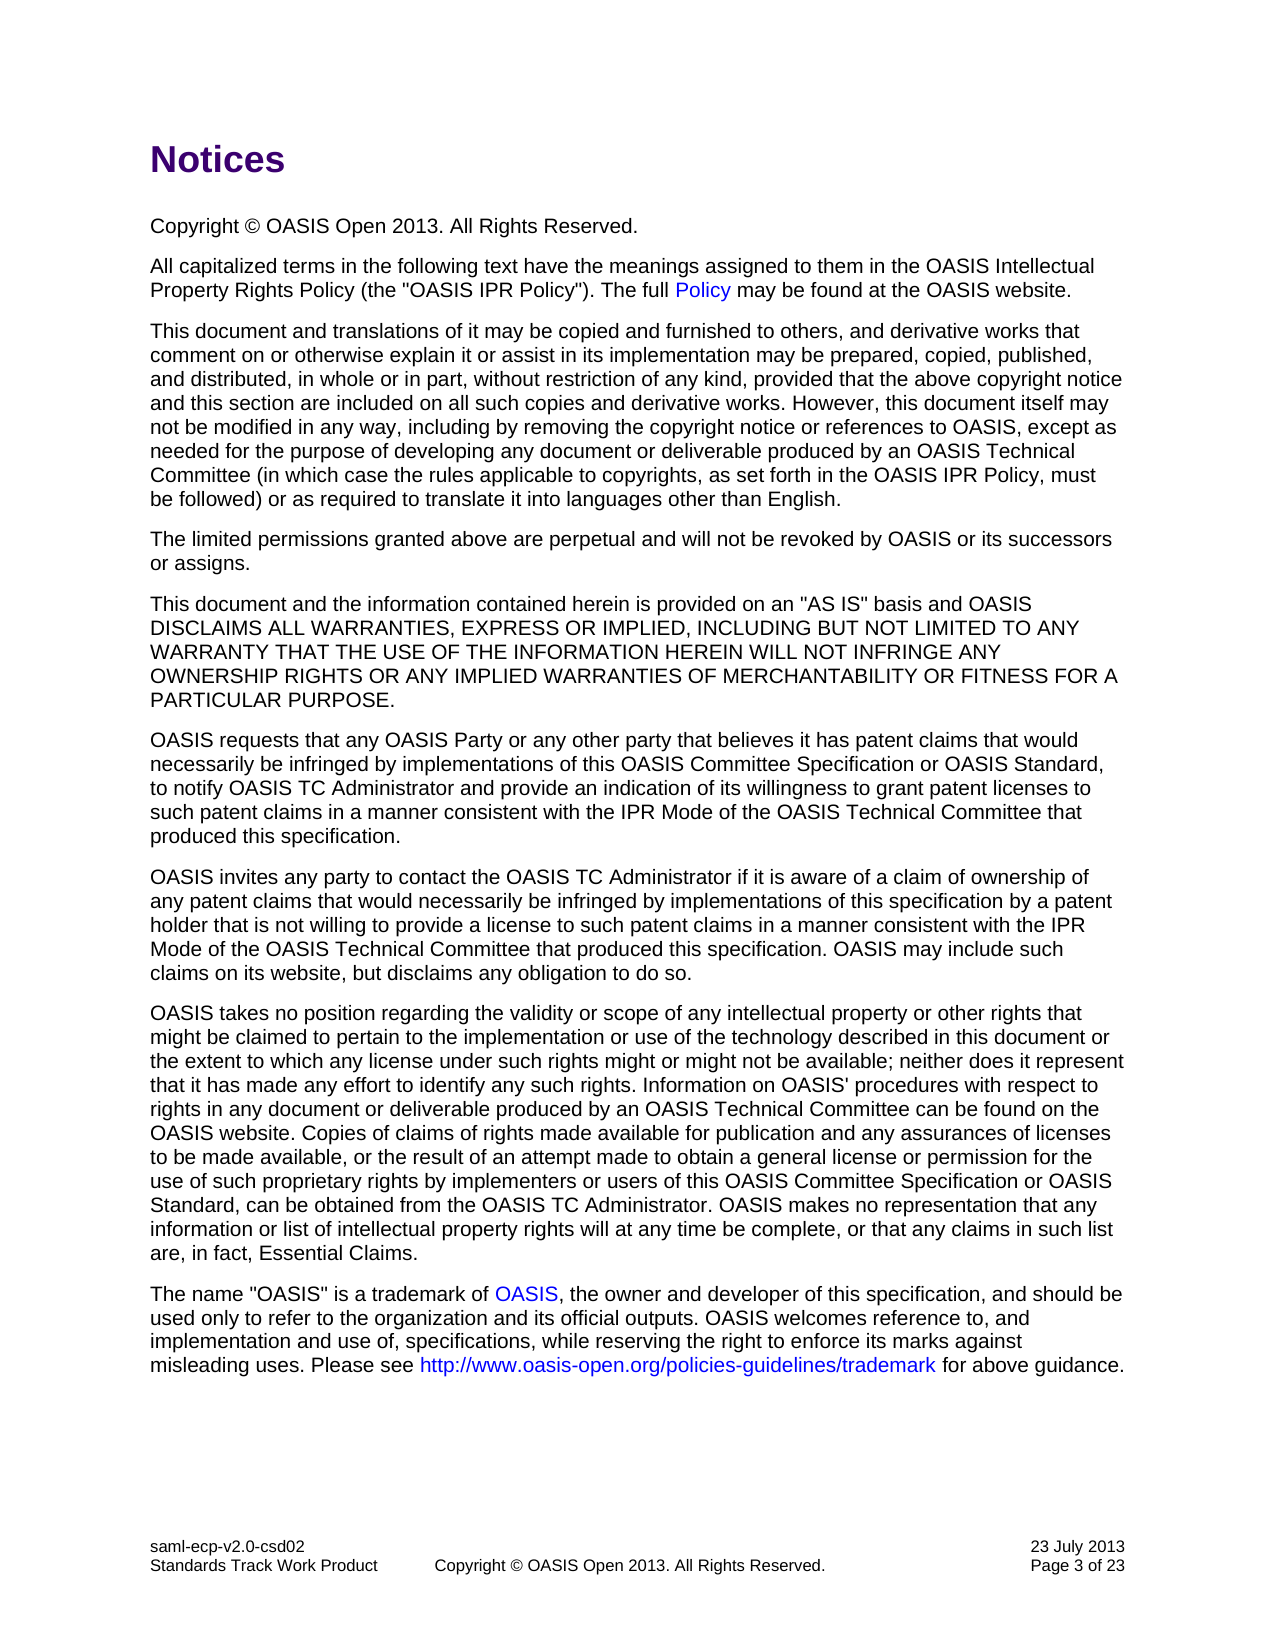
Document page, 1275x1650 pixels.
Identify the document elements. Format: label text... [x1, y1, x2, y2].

text OASIS takes no position regarding the validity or scope of any intellectual property or other rights that might be claimed to pertain to the implementation or use of the technology described in this document or the extent to which any license under such rights might or might not be available; neither does it represent that it has made any effort to identify any such rights. Information on OASIS' procedures with respect to rights in any document or deliverable produced by an OASIS Technical Committee can be found on the OASIS website. Copies of claims of rights made available for publication and any assurances of licenses to be made available, or the result of an attempt made to obtain a general license or permission for the use of such proprietary rights by implementers or users of this OASIS Committee Specification or OASIS Standard, can be obtained from the OASIS TC Administrator. OASIS makes no representation that any information or list of intellectual property rights will at any time be complete, or that any claims in such list are, in fact, Essential Claims. [150, 1001, 1125, 1265]
text OASIS requests that any OASIS Party or any other party that believes it has patent claims that would necessarily be infringed by implementations of this OASIS Committee Specification or OASIS Standard, to notify OASIS TC Administrator and provide an indication of its willingness to grant patent licenses to such patent claims in a manner consistent with the IPR Mode of the OASIS Technical Committee that produced this specification. [150, 728, 1125, 848]
text All capitalized terms in the following text have the meanings assigned to them in the OASIS Intellectual Property Rights Policy (the "OASIS IPR Policy"). The full Policy may be found at the OASIS website. [150, 254, 1125, 302]
text Notices [150, 137, 1125, 180]
text This document and translations of it may be copied and furnished to others, and derivative works that comment on or otherwise explain it or assist in its implementation may be prepared, copied, published, and distributed, in whole or in part, without restriction of any kind, provided that the above copyright notice and this section are included on all such copies and derivative works. However, this document itself may not be modified in any way, including by removing the copyright notice or references to OASIS, except as needed for the purpose of developing any document or deliverable produced by an OASIS Technical Committee (in which case the rules applicable to copyrights, as set forth in the OASIS IPR Policy, must be followed) or as required to translate it into languages other than English. [150, 319, 1125, 511]
text OASIS invites any party to contact the OASIS TC Administrator if it is aware of a claim of ownership of any patent claims that would necessarily be infringed by implementations of this specification by a patent holder that is not willing to provide a license to such patent claims in a manner consistent with the IPR Mode of the OASIS Technical Committee that produced this specification. OASIS may include such claims on its website, but disclaims any obligation to do so. [150, 865, 1125, 984]
text This document and the information contained herein is provided on an "AS IS" basis and OASIS DISCLAIMS ALL WARRANTIES, EXPRESS OR IMPLIED, INCLUDING BUT NOT LIMITED TO ANY WARRANTY THAT THE USE OF THE INFORMATION HEREIN WILL NOT INFRINGE ANY OWNERSHIP RIGHTS OR ANY IMPLIED WARRANTIES OF MERCHANTABILITY OR FITNESS FOR A PARTICULAR PURPOSE. [150, 592, 1125, 712]
text The name "OASIS" is a trademark of OASIS, the owner and developer of this specification, and should be used only to refer to the organization and its official outputs. OASIS welcomes reference to, and implementation and use of, specifications, while reserving the right to enforce its marks against misleading uses. Please see http://www.oasis-open.org/policies-guidelines/trademark for above guidance. [150, 1281, 1125, 1377]
text The limited permissions granted above are perpetual and will not be revoked by OASIS or its successors or assigns. [150, 527, 1125, 575]
text Copyright © OASIS Open 2013. All Rights Reserved. [150, 214, 1125, 238]
